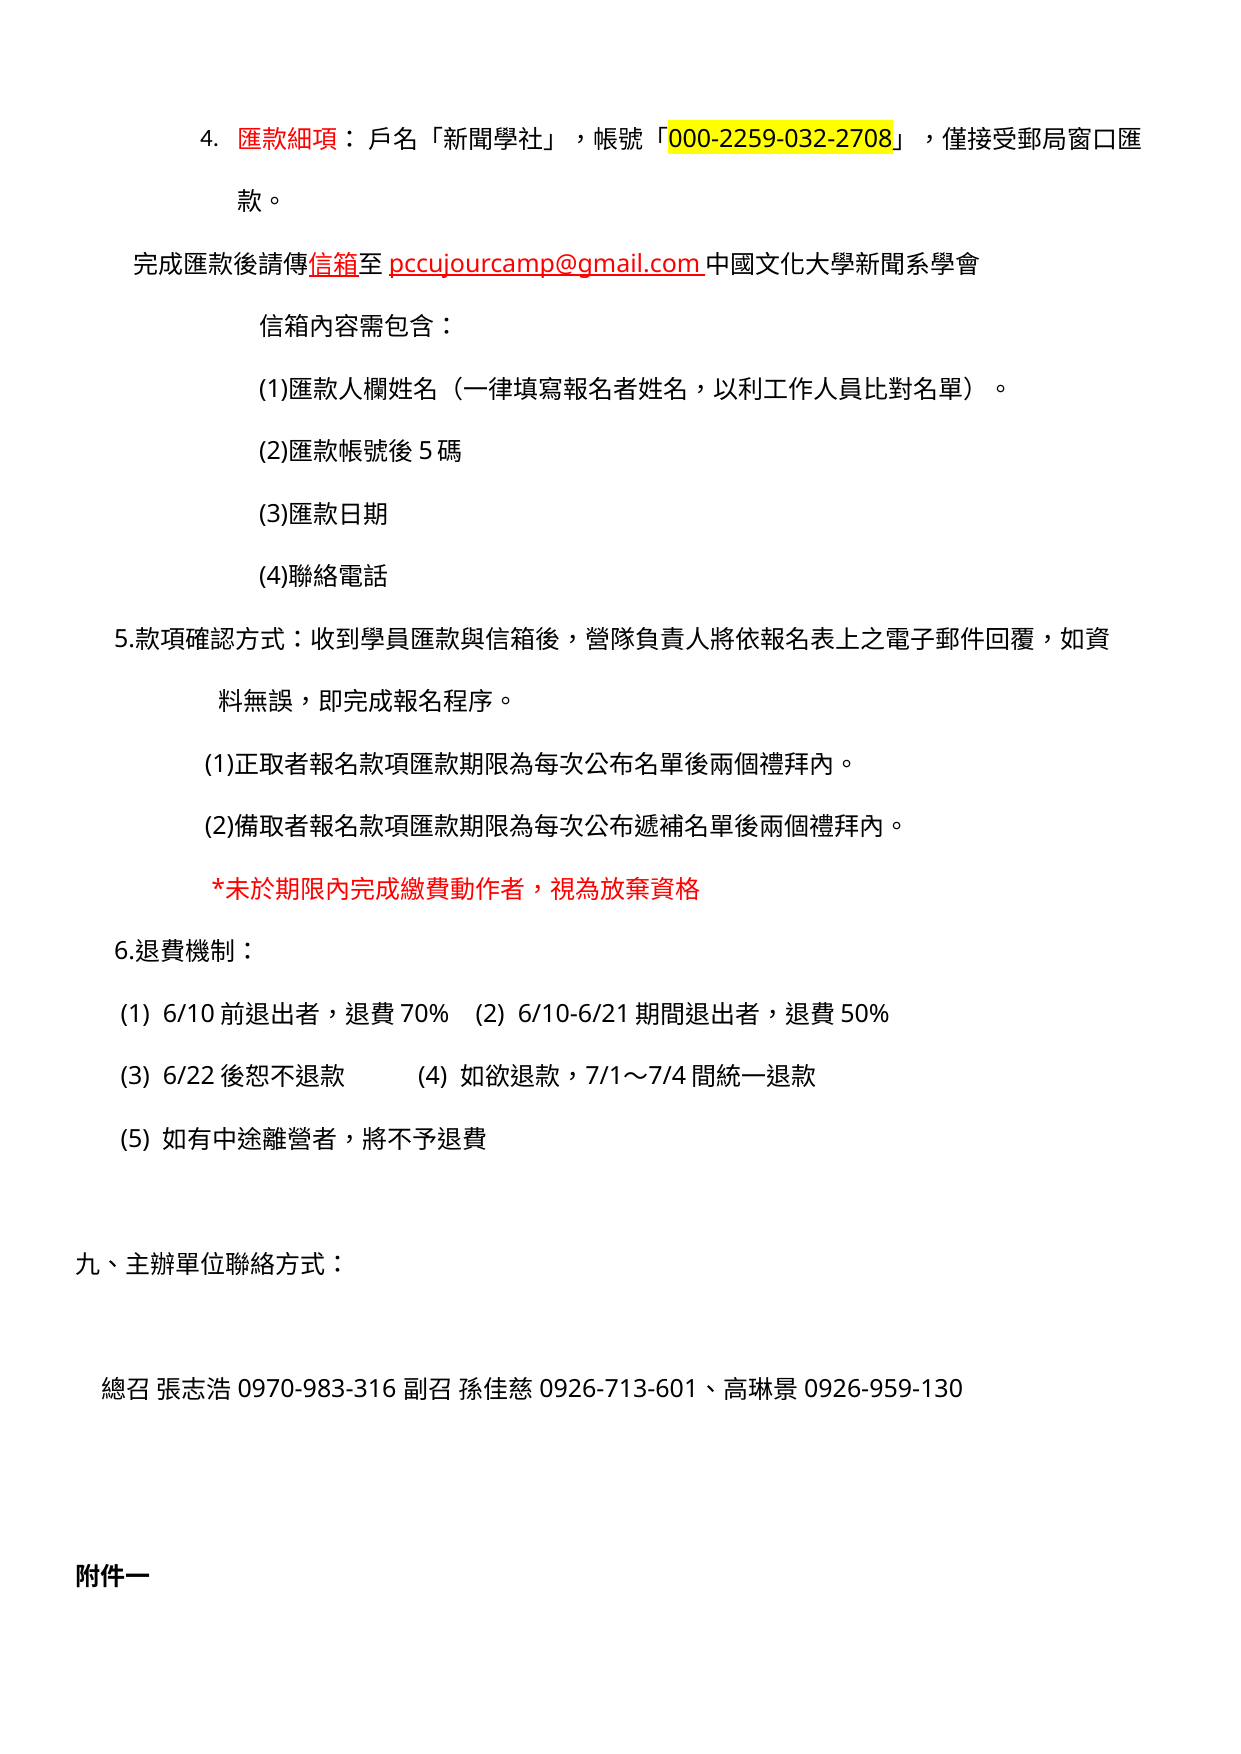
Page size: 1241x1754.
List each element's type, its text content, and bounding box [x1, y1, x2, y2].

text 九、主辦單位聯絡方式： [75, 1221, 1165, 1283]
text (2)備取者報名款項匯款期限為每次公布遞補名單後兩個禮拜內。 [75, 783, 1165, 846]
text 信箱內容需包含： [187, 283, 1165, 346]
list 匯款細項： 戶名「新聞學社」，帳號「000-2259-032-2708」，僅接受郵局窗口匯款。 [200, 96, 1165, 221]
text 總召 張志浩 0970-983-316 副召 孫佳慈 0926-713-601、高琳景 0926-959-130 [75, 1346, 1165, 1408]
text 料無誤，即完成報名程序。 [75, 658, 1165, 721]
text (2)匯款帳號後5碼 [187, 408, 1165, 471]
text (1)匯款人欄姓名（一律填寫報名者姓名，以利工作人員比對名單）。 [187, 346, 1165, 408]
text 5.款項確認方式：收到學員匯款與信箱後，營隊負責人將依報名表上之電子郵件回覆，如資 [75, 596, 1165, 658]
text 附件一 [75, 1533, 1165, 1596]
text (4)聯絡電話 [187, 533, 1165, 596]
text (3)匯款日期 [187, 471, 1165, 533]
text (3) 6/22後恕不退款 (4) 如欲退款，7/1～7/4間統一退款 [75, 1033, 1165, 1096]
text *未於期限內完成繳費動作者，視為放棄資格 [75, 846, 1165, 908]
text (5) 如有中途離營者，將不予退費 [75, 1096, 1165, 1158]
text 6.退費機制： [75, 908, 1165, 971]
text 完成匯款後請傳信箱至pccujourcamp@gmail.com中國文化大學新聞系學會 [75, 221, 1165, 283]
text (1)正取者報名款項匯款期限為每次公布名單後兩個禮拜內。 [75, 721, 1165, 783]
text (1) 6/10前退出者，退費70% (2) 6/10-6/21期間退出者，退費50% [75, 971, 1165, 1033]
